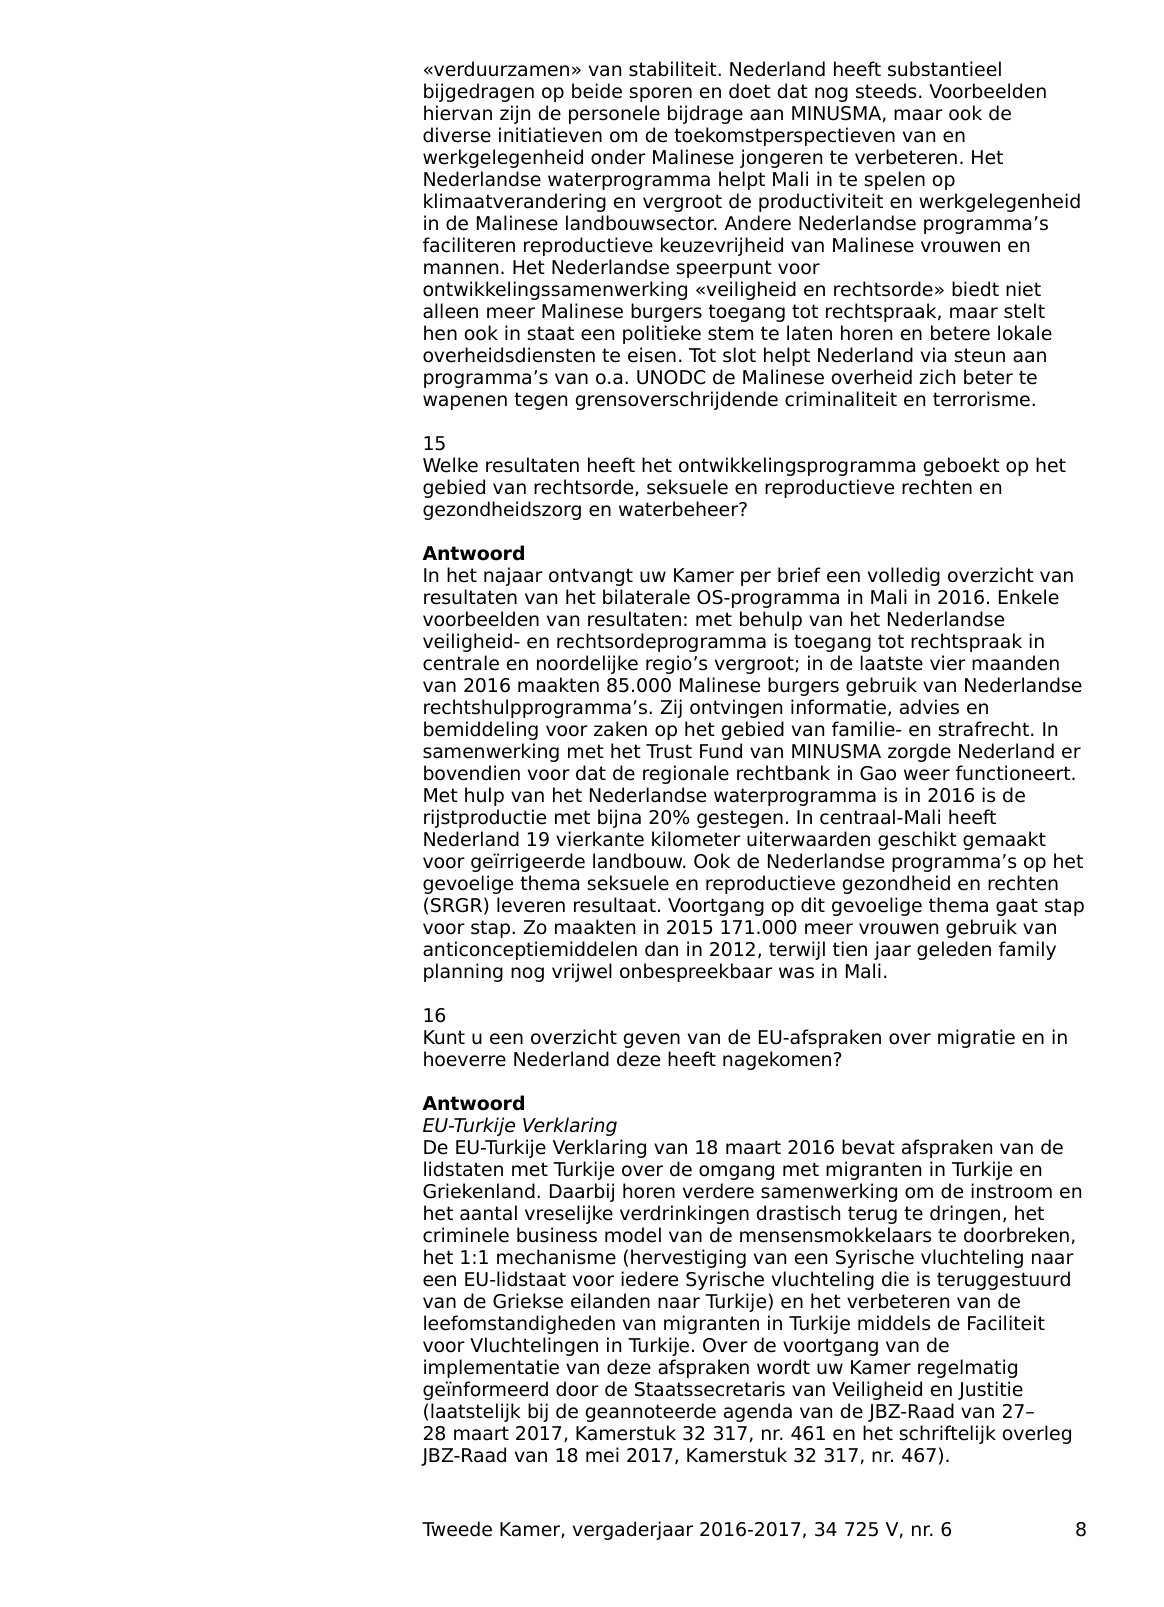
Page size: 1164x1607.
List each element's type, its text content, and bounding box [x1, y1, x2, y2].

text 15 [422, 433, 1087, 455]
text «verduurzamen» van stabiliteit. Nederland heeft substantieel bijgedragen op beide sporen en doet dat nog steeds. Voorbeelden hiervan zijn de personele bijdrage aan MINUSMA, maar ook de diverse initiatieven om de toekomstperspectieven van en werkgelegenheid onder Malinese jongeren te verbeteren. Het Nederlandse waterprogramma helpt Mali in te spelen op klimaatverandering en vergroot de productiviteit en werkgelegenheid in de Malinese landbouwsector. Andere Nederlandse programma’s faciliteren reproductieve keuzevrijheid van Malinese vrouwen en mannen. Het Nederlandse speerpunt voor ontwikkelingssamenwerking «veiligheid en rechtsorde» biedt niet alleen meer Malinese burgers toegang tot rechtspraak, maar stelt hen ook in staat een politieke stem te laten horen en betere lokale overheidsdiensten te eisen. Tot slot helpt Nederland via steun aan programma’s van o.a. UNODC de Malinese overheid zich beter te wapenen tegen grensoverschrijdende criminaliteit en terrorisme. [422, 59, 1087, 411]
text 16 [422, 1005, 1087, 1027]
text EU-Turkije Verklaring [422, 1115, 1087, 1137]
text Welke resultaten heeft het ontwikkelingsprogramma geboekt op het gebied van rechtsorde, seksuele en reproductieve rechten en gezondheidszorg en waterbeheer? [422, 455, 1087, 521]
text Antwoord [422, 1093, 1087, 1115]
text Antwoord [422, 543, 1087, 565]
text De EU-Turkije Verklaring van 18 maart 2016 bevat afspraken van de lidstaten met Turkije over de omgang met migranten in Turkije en Griekenland. Daarbij horen verdere samenwerking om de instroom en het aantal vreselijke verdrinkingen drastisch terug te dringen, het criminele business model van de mensensmokkelaars te doorbreken, het 1:1 mechanisme (hervestiging van een Syrische vluchteling naar een EU-lidstaat voor iedere Syrische vluchteling die is teruggestuurd van de Griekse eilanden naar Turkije) en het verbeteren van de leefomstandigheden van migranten in Turkije middels de Faciliteit voor Vluchtelingen in Turkije. Over de voortgang van de implementatie van deze afspraken wordt uw Kamer regelmatig geïnformeerd door de Staatssecretaris van Veiligheid en Justitie (laatstelijk bij de geannoteerde agenda van de JBZ-Raad van 27–28 maart 2017, Kamerstuk 32 317, nr. 461 en het schriftelijk overleg JBZ-Raad van 18 mei 2017, Kamerstuk 32 317, nr. 467). [422, 1137, 1087, 1467]
text Kunt u een overzicht geven van de EU-afspraken over migratie en in hoeverre Nederland deze heeft nagekomen? [422, 1027, 1087, 1071]
text In het najaar ontvangt uw Kamer per brief een volledig overzicht van resultaten van het bilaterale OS-programma in Mali in 2016. Enkele voorbeelden van resultaten: met behulp van het Nederlandse veiligheid- en rechtsordeprogramma is toegang tot rechtspraak in centrale en noordelijke regio’s vergroot; in de laatste vier maanden van 2016 maakten 85.000 Malinese burgers gebruik van Nederlandse rechtshulpprogramma’s. Zij ontvingen informatie, advies en bemiddeling voor zaken op het gebied van familie- en strafrecht. In samenwerking met het Trust Fund van MINUSMA zorgde Nederland er bovendien voor dat de regionale rechtbank in Gao weer functioneert. Met hulp van het Nederlandse waterprogramma is in 2016 is de rijstproductie met bijna 20% gestegen. In centraal-Mali heeft Nederland 19 vierkante kilometer uiterwaarden geschikt gemaakt voor geïrrigeerde landbouw. Ook de Nederlandse programma’s op het gevoelige thema seksuele en reproductieve gezondheid en rechten (SRGR) leveren resultaat. Voortgang op dit gevoelige thema gaat stap voor stap. Zo maakten in 2015 171.000 meer vrouwen gebruik van anticonceptiemiddelen dan in 2012, terwijl tien jaar geleden family planning nog vrijwel onbespreekbaar was in Mali. [422, 565, 1087, 983]
